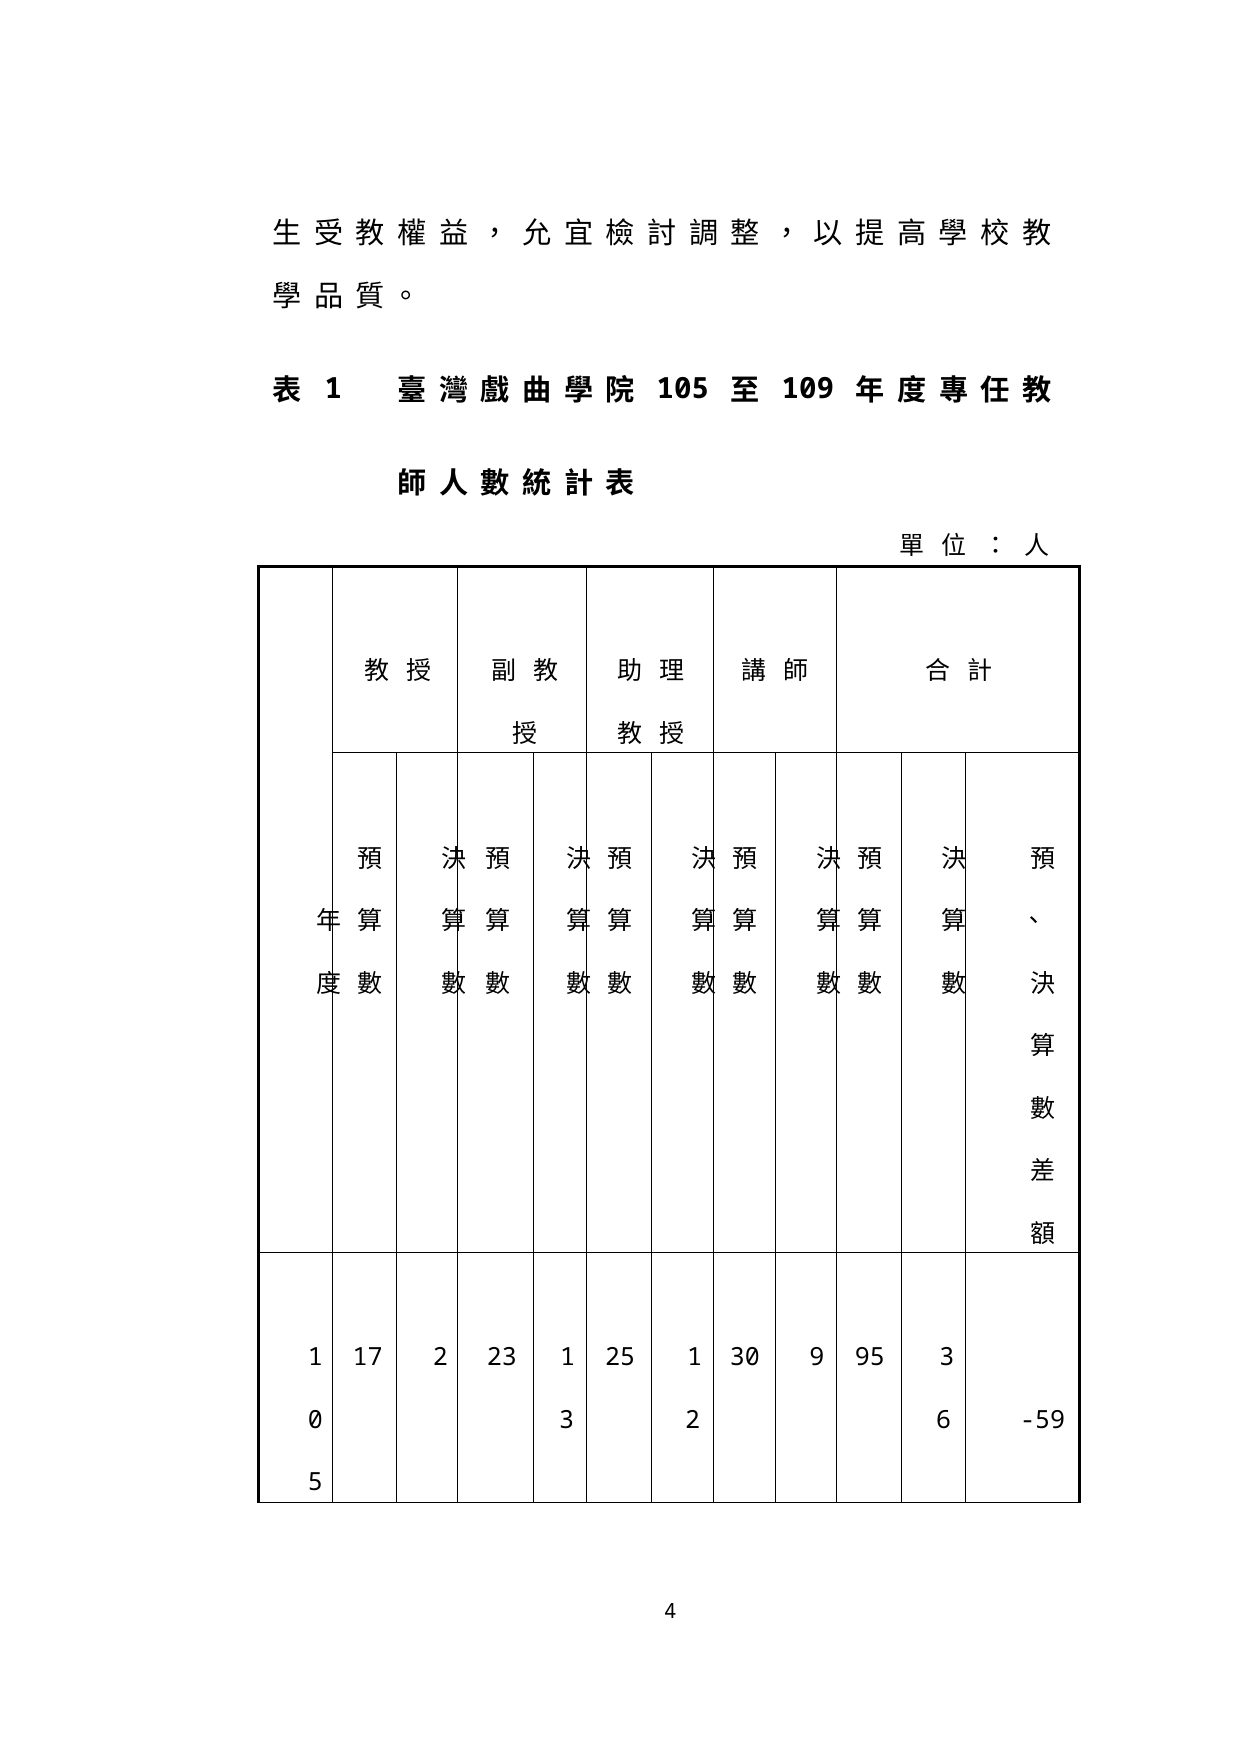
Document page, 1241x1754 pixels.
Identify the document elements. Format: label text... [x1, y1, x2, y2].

table_cell 決 算 數 [902, 753, 965, 1252]
text 表1 臺灣戲曲學院105至109年度專任教師人數統計表 [242, 314, 1058, 502]
table_cell 9 [776, 1253, 836, 1502]
table_cell 預 算 數 [458, 753, 533, 1252]
table_cell 預 算 數 [837, 753, 901, 1252]
table_header 助理教授 [587, 568, 713, 752]
text 生受教權益，允宜檢討調整，以提高學校教學品質。 [242, 189, 1058, 314]
table_header 年度 [260, 568, 332, 1252]
table_header 合計 [837, 568, 1078, 752]
table_header 副教授 [458, 568, 586, 752]
table_cell 17 [333, 1253, 396, 1502]
table_cell 預 算 數 [333, 753, 396, 1252]
table_header 講師 [714, 568, 836, 752]
table_header 教授 [333, 568, 457, 752]
table_cell 13 [534, 1253, 586, 1502]
table_cell 決算數 [776, 753, 836, 1252]
table_cell 105 [260, 1253, 332, 1502]
text 單位：人 [241, 502, 1058, 564]
table_cell 30 [714, 1253, 775, 1502]
table_cell -59 [966, 1253, 1078, 1502]
table_cell 12 [652, 1253, 713, 1502]
table_cell 23 [458, 1253, 533, 1502]
table_cell 95 [837, 1253, 901, 1502]
table_cell 預 算 數 [587, 753, 651, 1252]
table_cell 預、決算數差額 [966, 753, 1078, 1252]
table_cell 決算數 [397, 753, 457, 1252]
table_cell 決算數 [534, 753, 586, 1252]
table_cell 預算數 [714, 753, 775, 1252]
table_cell 25 [587, 1253, 651, 1502]
table_cell 2 [397, 1253, 457, 1502]
table_cell 36 [902, 1253, 965, 1502]
table_cell 決算數 [652, 753, 713, 1252]
